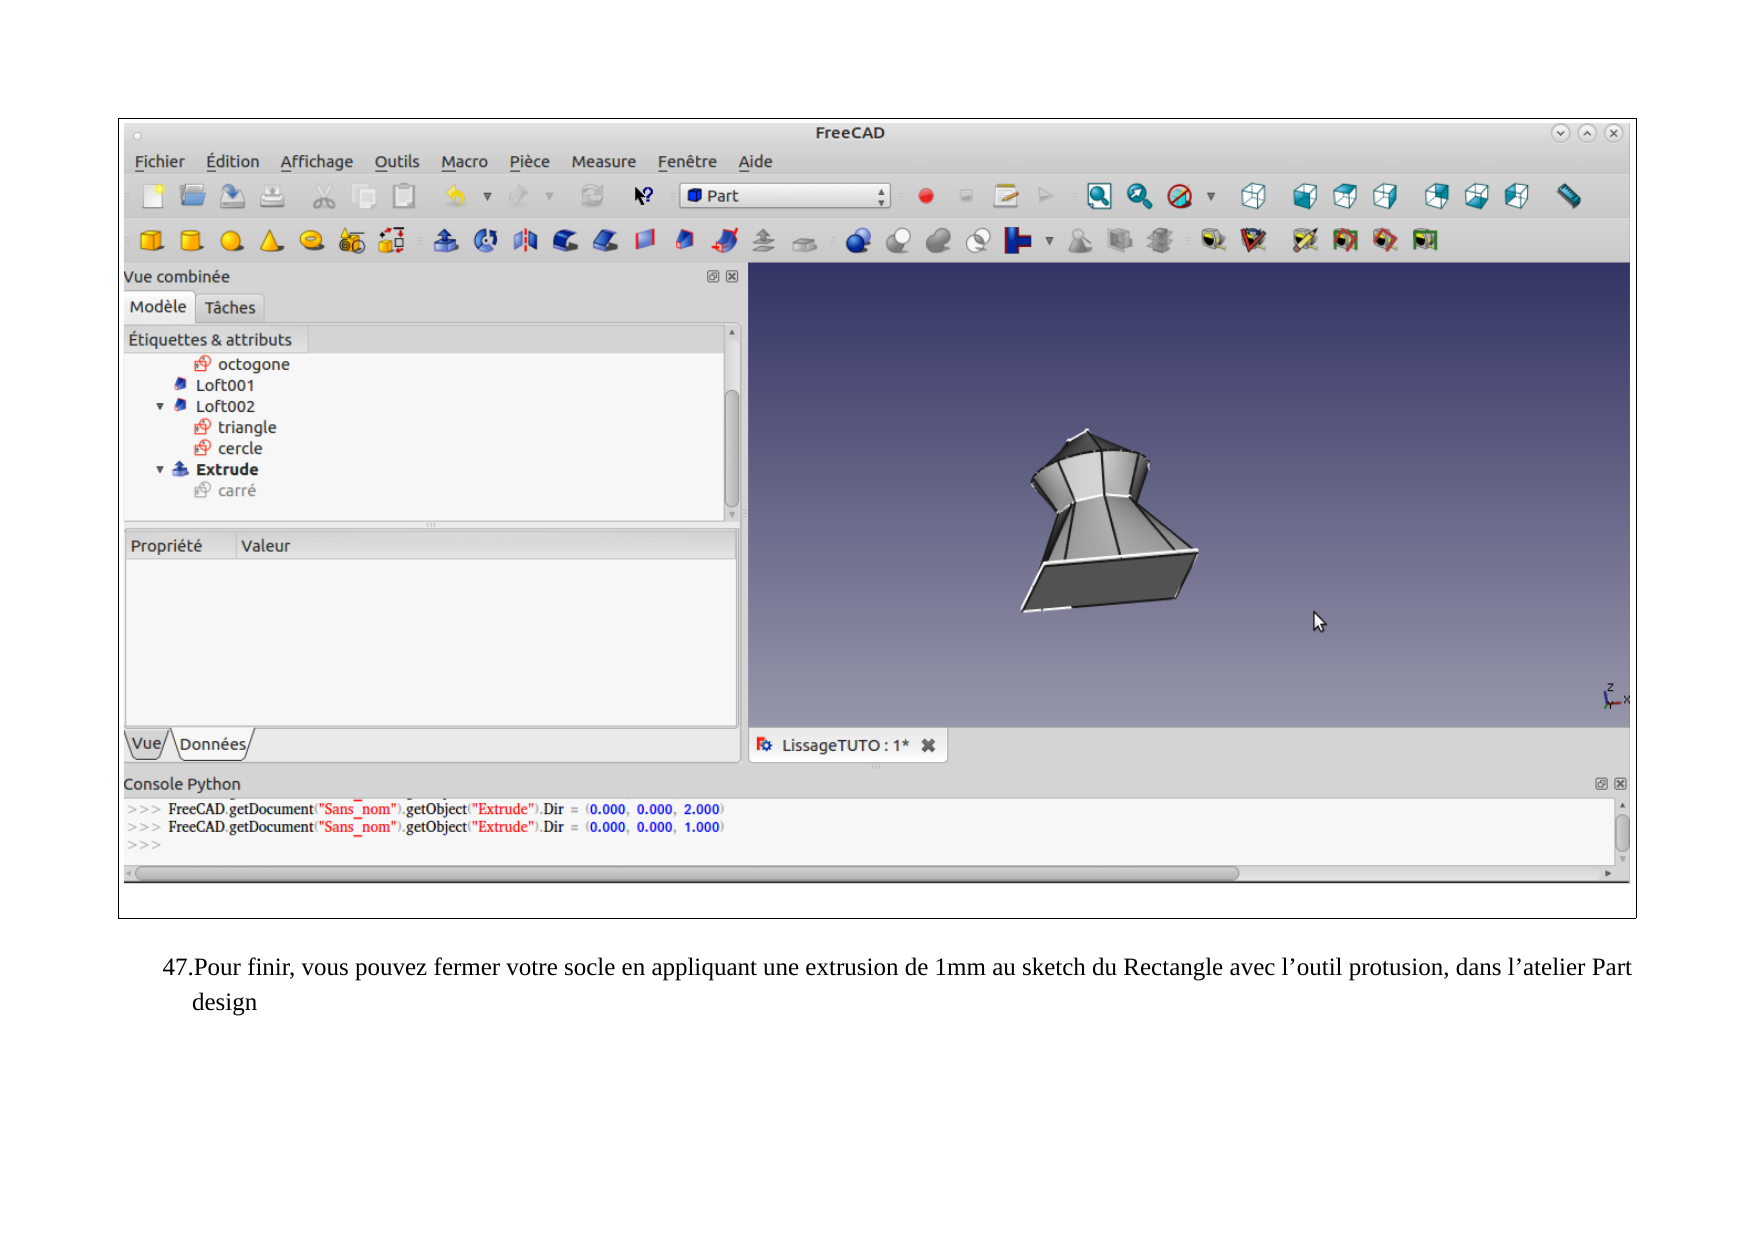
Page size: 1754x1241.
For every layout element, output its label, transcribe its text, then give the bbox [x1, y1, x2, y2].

table_header [119, 119, 1636, 918]
picture [123, 123, 1630, 884]
list Pour finir, vous pouvez fermer votre socle en appliquant une extrusion de 1mm au sketch du Rectangle avec l’outil protusion, dans l’atelier Part design [162, 952, 1636, 1015]
